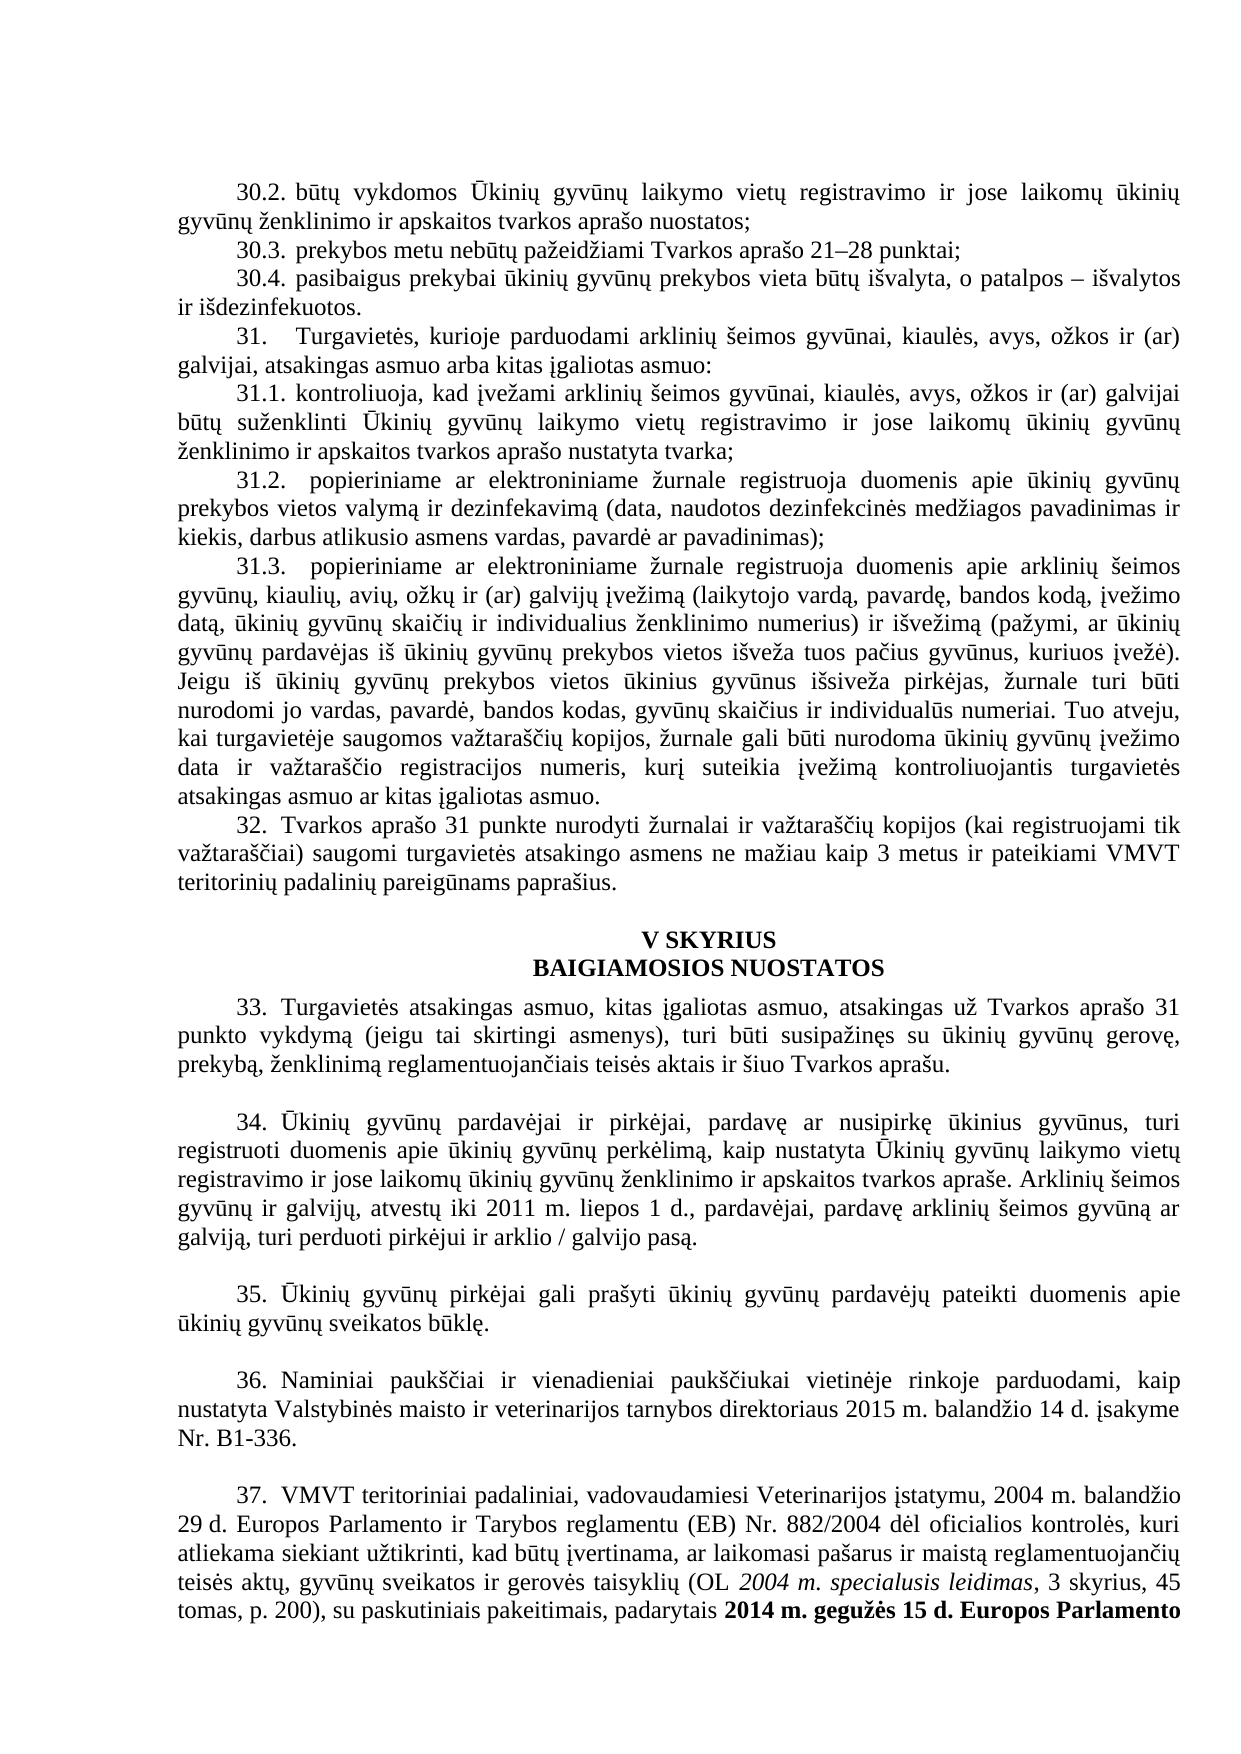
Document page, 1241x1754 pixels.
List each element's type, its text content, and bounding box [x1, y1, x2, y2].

text 31.1. kontroliuoja, kad įvežami arklinių šeimos gyvūnai, kiaulės, avys, ožkos ir (ar) galvijai būtų suženklinti Ūkinių gyvūnų laikymo vietų registravimo ir jose laikomų ūkinių gyvūnų ženklinimo ir apskaitos tvarkos aprašo nustatyta tvarka; [177, 378, 1181, 465]
text 32. Tvarkos aprašo 31 punkte nurodyti žurnalai ir važtaraščių kopijos (kai registruojami tik važtaraščiai) saugomi turgavietės atsakingo asmens ne mažiau kaip 3 metus ir pateikiami VMVT teritorinių padalinių pareigūnams paprašius. [177, 810, 1181, 896]
text 30.3. prekybos metu nebūtų pažeidžiami Tvarkos aprašo 21–28 punktai; [177, 235, 1181, 263]
text 37. VMVT teritoriniai padaliniai, vadovaudamiesi Veterinarijos įstatymu, 2004 m. balandžio 29 d. Europos Parlamento ir Tarybos reglamentu (EB) Nr. 882/2004 dėl oficialios kontrolės, kuri atliekama siekiant užtikrinti, kad būtų įvertinama, ar laikomasi pašarus ir maistą reglamentuojančių teisės aktų, gyvūnų sveikatos ir gerovės taisyklių (OL 2004 m. specialusis leidimas, 3 skyrius, 45 tomas, p. 200), su paskutiniais pakeitimais, padarytais 2014 m. gegužės 15 d. Europos Parlamento [177, 1481, 1181, 1624]
text 33. Turgavietės atsakingas asmuo, kitas įgaliotas asmuo, atsakingas už Tvarkos aprašo 31 punkto vykdymą (jeigu tai skirtingi asmenys), turi būti susipažinęs su ūkinių gyvūnų gerovę, prekybą, ženklinimą reglamentuojančiais teisės aktais ir šiuo Tvarkos aprašu. [177, 992, 1181, 1078]
text 36. Naminiai paukščiai ir vienadieniai paukščiukai vietinėje rinkoje parduodami, kaip nustatyta Valstybinės maisto ir veterinarijos tarnybos direktoriaus 2015 m. balandžio 14 d. įsakyme Nr. B1-336. [177, 1366, 1181, 1452]
text 31.3. popieriniame ar elektroniniame žurnale registruoja duomenis apie arklinių šeimos gyvūnų, kiaulių, avių, ožkų ir (ar) galvijų įvežimą (laikytojo vardą, pavardę, bandos kodą, įvežimo datą, ūkinių gyvūnų skaičių ir individualius ženklinimo numerius) ir išvežimą (pažymi, ar ūkinių gyvūnų pardavėjas iš ūkinių gyvūnų prekybos vietos išveža tuos pačius gyvūnus, kuriuos įvežė). Jeigu iš ūkinių gyvūnų prekybos vietos ūkinius gyvūnus išsiveža pirkėjas, žurnale turi būti nurodomi jo vardas, pavardė, bandos kodas, gyvūnų skaičius ir individualūs numeriai. Tuo atveju, kai turgavietėje saugomos važtaraščių kopijos, žurnale gali būti nurodoma ūkinių gyvūnų įvežimo data ir važtaraščio registracijos numeris, kurį suteikia įvežimą kontroliuojantis turgavietės atsakingas asmuo ar kitas įgaliotas asmuo. [177, 551, 1181, 810]
text 30.2. būtų vykdomos Ūkinių gyvūnų laikymo vietų registravimo ir jose laikomų ūkinių gyvūnų ženklinimo ir apskaitos tvarkos aprašo nuostatos; [177, 177, 1181, 235]
text V SKYRIUS [177, 925, 1181, 953]
text 34. Ūkinių gyvūnų pardavėjai ir pirkėjai, pardavę ar nusipirkę ūkinius gyvūnus, turi registruoti duomenis apie ūkinių gyvūnų perkėlimą, kaip nustatyta Ūkinių gyvūnų laikymo vietų registravimo ir jose laikomų ūkinių gyvūnų ženklinimo ir apskaitos tvarkos apraše. Arklinių šeimos gyvūnų ir galvijų, atvestų iki 2011 m. liepos 1 d., pardavėjai, pardavę arklinių šeimos gyvūną ar galviją, turi perduoti pirkėjui ir arklio / galvijo pasą. [177, 1107, 1181, 1251]
text 31.2. popieriniame ar elektroniniame žurnale registruoja duomenis apie ūkinių gyvūnų prekybos vietos valymą ir dezinfekavimą (data, naudotos dezinfekcinės medžiagos pavadinimas ir kiekis, darbus atlikusio asmens vardas, pavardė ar pavadinimas); [177, 465, 1181, 551]
text 30.4. pasibaigus prekybai ūkinių gyvūnų prekybos vieta būtų išvalyta, o patalpos – išvalytos ir išdezinfekuotos. [177, 263, 1181, 321]
text BAIGIAMOSIOS NUOSTATOS [177, 953, 1181, 982]
text 35. Ūkinių gyvūnų pirkėjai gali prašyti ūkinių gyvūnų pardavėjų pateikti duomenis apie ūkinių gyvūnų sveikatos būklę. [177, 1279, 1181, 1337]
text 31. Turgavietės, kurioje parduodami arklinių šeimos gyvūnai, kiaulės, avys, ožkos ir (ar) galvijai, atsakingas asmuo arba kitas įgaliotas asmuo: [177, 321, 1181, 378]
